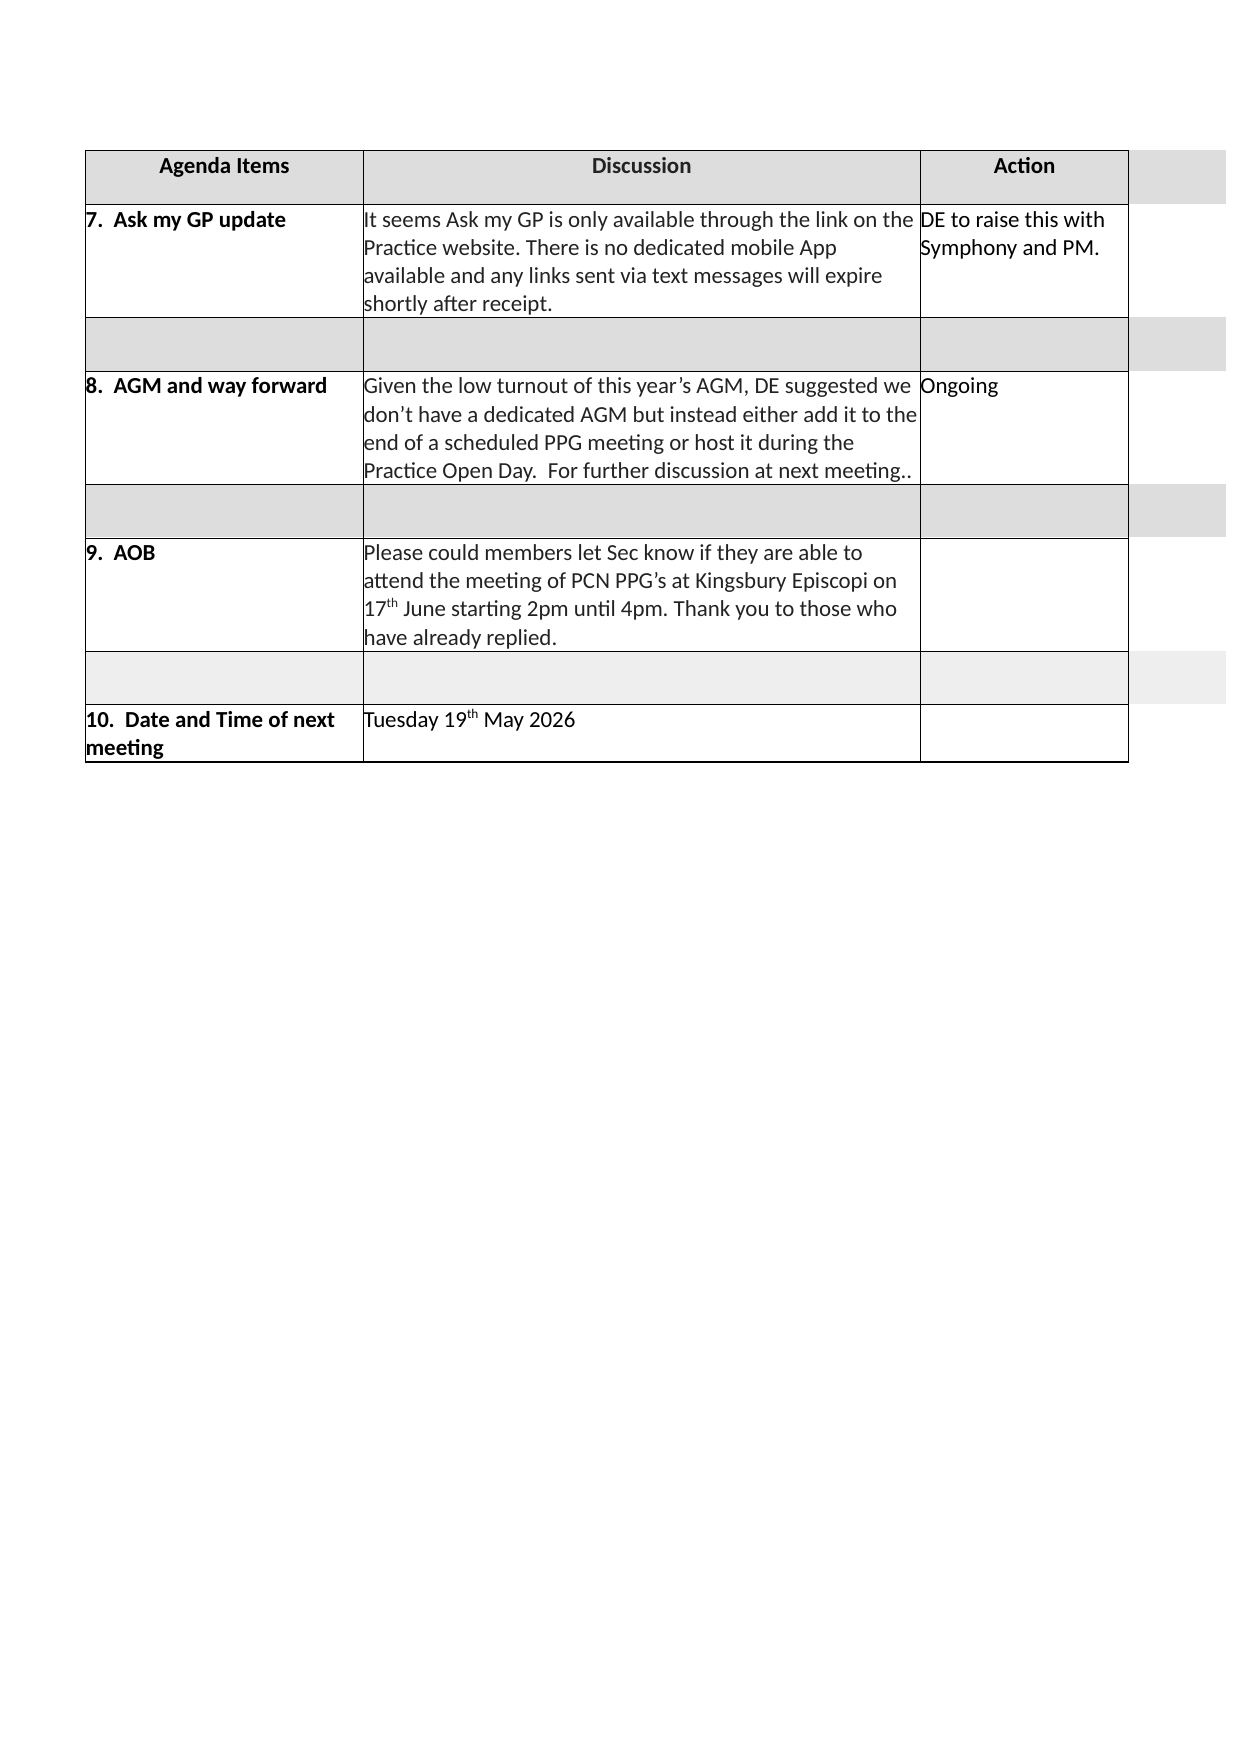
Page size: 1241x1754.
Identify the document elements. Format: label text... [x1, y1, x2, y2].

table_cell [364, 485, 920, 537]
table_cell [364, 652, 920, 704]
table_cell [921, 539, 1128, 651]
table_cell [1129, 484, 1226, 537]
table_cell Tuesday 19th May 2026 [364, 705, 920, 761]
table_cell DE to raise this with Symphony and PM. [921, 205, 1128, 317]
table_cell [1129, 704, 1226, 761]
table_cell [86, 318, 363, 371]
table_cell [921, 485, 1128, 537]
table_cell 9. AOB [86, 539, 363, 651]
table_cell [86, 485, 363, 537]
table_cell Given the low turnout of this year’s AGM, DE suggested we don’t have a dedicated AGM but instead either add it to the end of a scheduled PPG meeting or host it during the Practice Open Day. For further discussion at next meeting.. [364, 372, 920, 484]
table_cell 7. Ask my GP update [86, 205, 363, 317]
table_cell [921, 705, 1128, 761]
table_cell 8. AGM and way forward [86, 372, 363, 484]
table_cell [1129, 651, 1226, 704]
table_cell It seems Ask my GP is only available through the link on the Practice website. There is no dedicated mobile App available and any links sent via text messages will expire shortly after receipt. [364, 205, 920, 317]
table_cell [86, 652, 363, 704]
table_cell [921, 318, 1128, 371]
table_cell 10. Date and Time of next meeting [86, 705, 363, 761]
table_cell Please could members let Sec know if they are able to attend the meeting of PCN PPG’s at Kingsbury Episcopi on 17th June starting 2pm until 4pm. Thank you to those who have already replied. [364, 539, 920, 651]
table_cell [1129, 150, 1226, 204]
table_cell Ongoing [921, 372, 1128, 484]
table_cell [364, 318, 920, 371]
table_cell Discussion [364, 151, 920, 204]
table_cell Agenda Items [86, 151, 363, 204]
table_cell [1129, 317, 1226, 371]
table_cell [1129, 538, 1226, 651]
table_cell [1129, 371, 1226, 484]
table_cell [921, 652, 1128, 704]
table_cell Action [921, 151, 1128, 204]
table_cell [1129, 204, 1226, 317]
